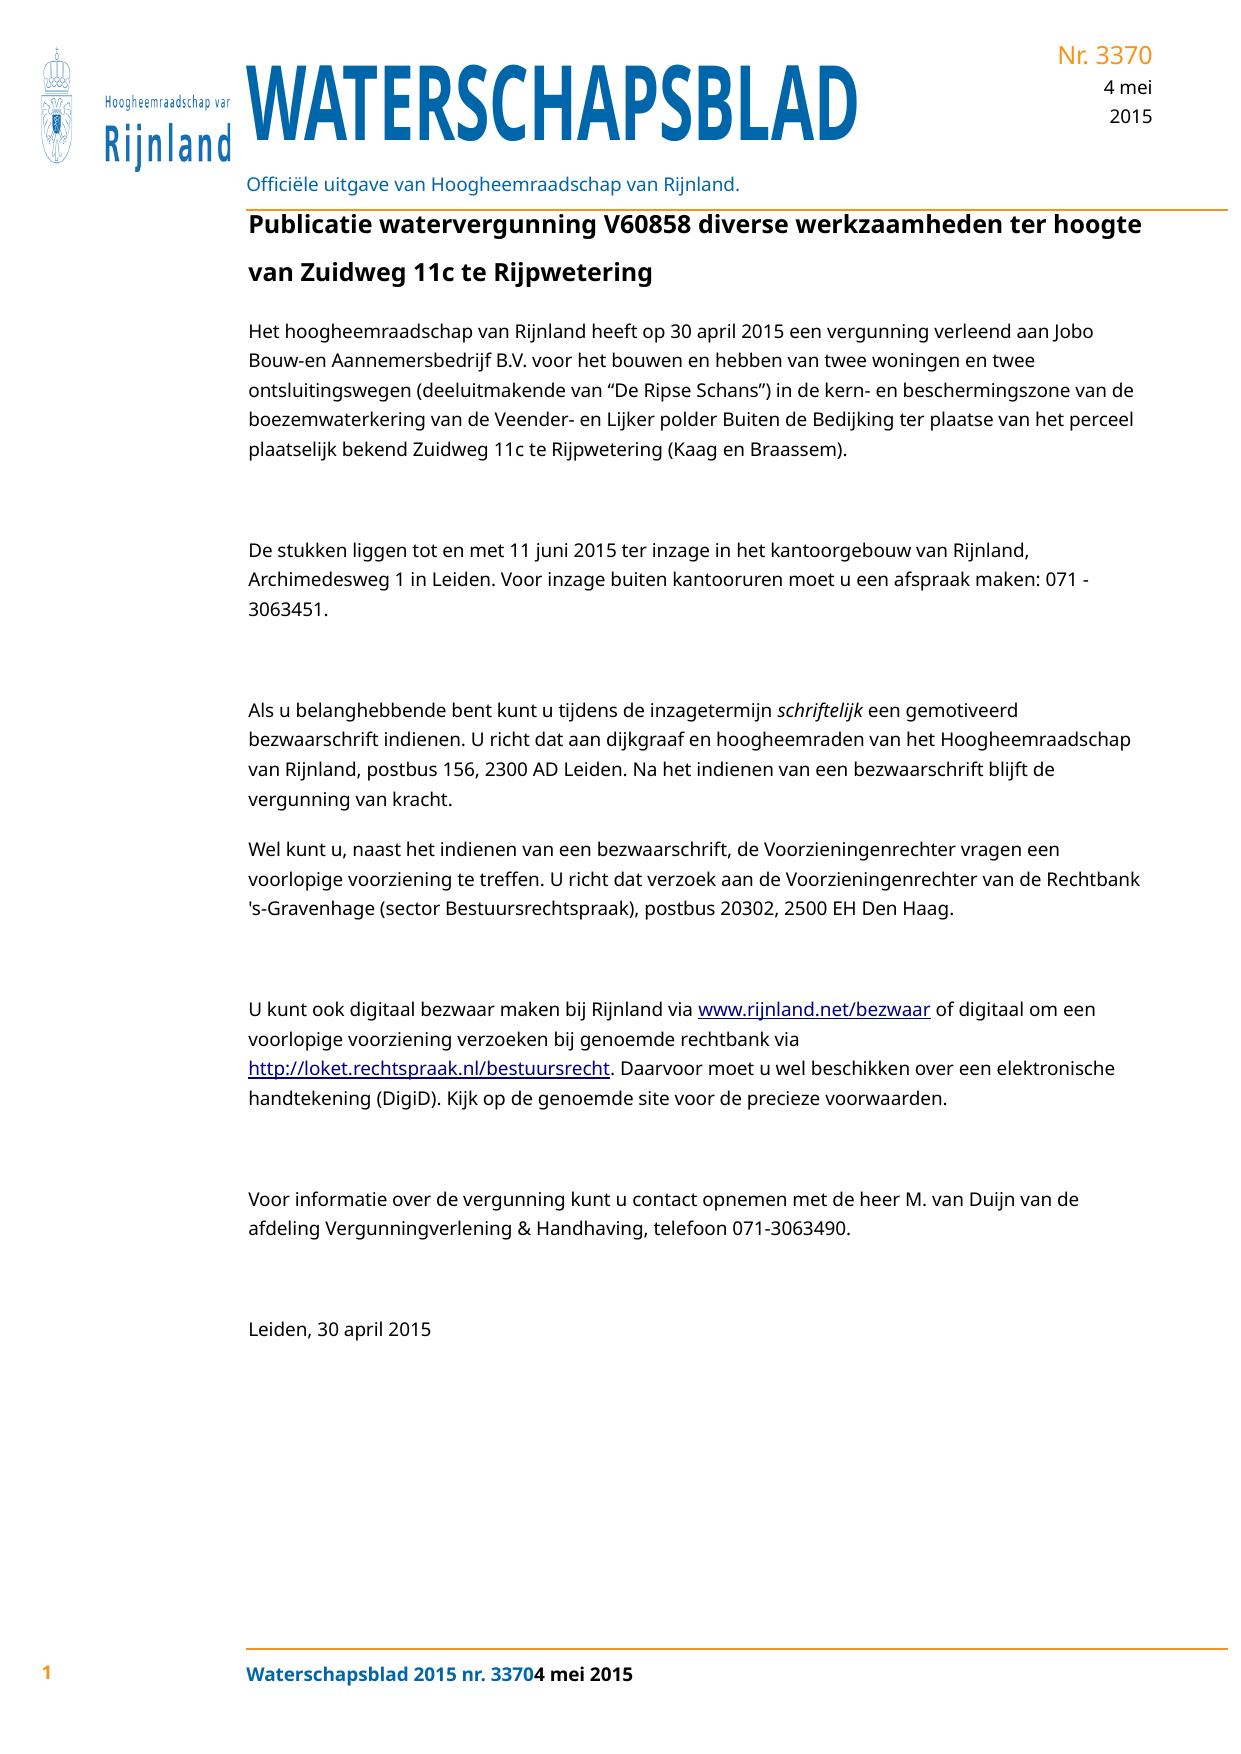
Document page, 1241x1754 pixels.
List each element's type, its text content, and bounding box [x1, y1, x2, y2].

picture [41, 47, 231, 172]
text Wel kunt u, naast het indienen van een bezwaarschrift, de Voorzieningenrechter vragen een voorlopige voorziening te treffen. U richt dat verzoek aan de Voorzieningenrechter van de Rechtbank 's-Gravenhage (sector Bestuursrechtspraak), postbus 20302, 2500 EH Den Haag. [248, 836, 1152, 921]
text Publicatie watervergunning V60858 diverse werkzaamheden ter hoogte van Zuidweg 11c te Rijpwetering [248, 211, 1152, 288]
text Voor informatie over de vergunning kunt u contact opnemen met de heer M. van Duijn van de afdeling Vergunningverlening & Handhaving, telefoon 071-3063490. [248, 1186, 1152, 1241]
text Leiden, 30 april 2015 [248, 1316, 1152, 1342]
text U kunt ook digitaal bezwaar maken bij Rijnland via www.rijnland.net/bezwaar of digitaal om een voorlopige voorziening verzoeken bij genoemde rechtbank via http://loket.rechtspraak.nl/bestuursrecht. Daarvoor moet u wel beschikken over een elektronische handtekening (DigiD). Kijk op de genoemde site voor de precieze voorwaarden. [248, 996, 1152, 1111]
text De stukken liggen tot en met 11 juni 2015 ter inzage in het kantoorgebouw van Rijnland, Archimedesweg 1 in Leiden. Voor inzage buiten kantooruren moet u een afspraak maken: 071 - 3063451. [248, 537, 1152, 622]
text Als u belanghebbende bent kunt u tijdens de inzagetermijn schriftelijk een gemotiveerd bezwaarschrift indienen. U richt dat aan dijkgraaf en hoogheemraden van het Hoogheemraadschap van Rijnland, postbus 156, 2300 AD Leiden. Na het indienen van een bezwaarschrift blijft de vergunning van kracht. [248, 697, 1152, 812]
text Het hoogheemraadschap van Rijnland heeft op 30 april 2015 een vergunning verleend aan Jobo Bouw-en Aannemersbedrijf B.V. voor het bouwen en hebben van twee woningen en twee ontsluitingswegen (deeluitmakende van “De Ripse Schans”) in de kern- en beschermingszone van de boezemwaterkering van de Veender- en Lijker polder Buiten de Bedijking ter plaatse van het perceel plaatselijk bekend Zuidweg 11c te Rijpwetering (Kaag en Braassem). [248, 318, 1152, 462]
